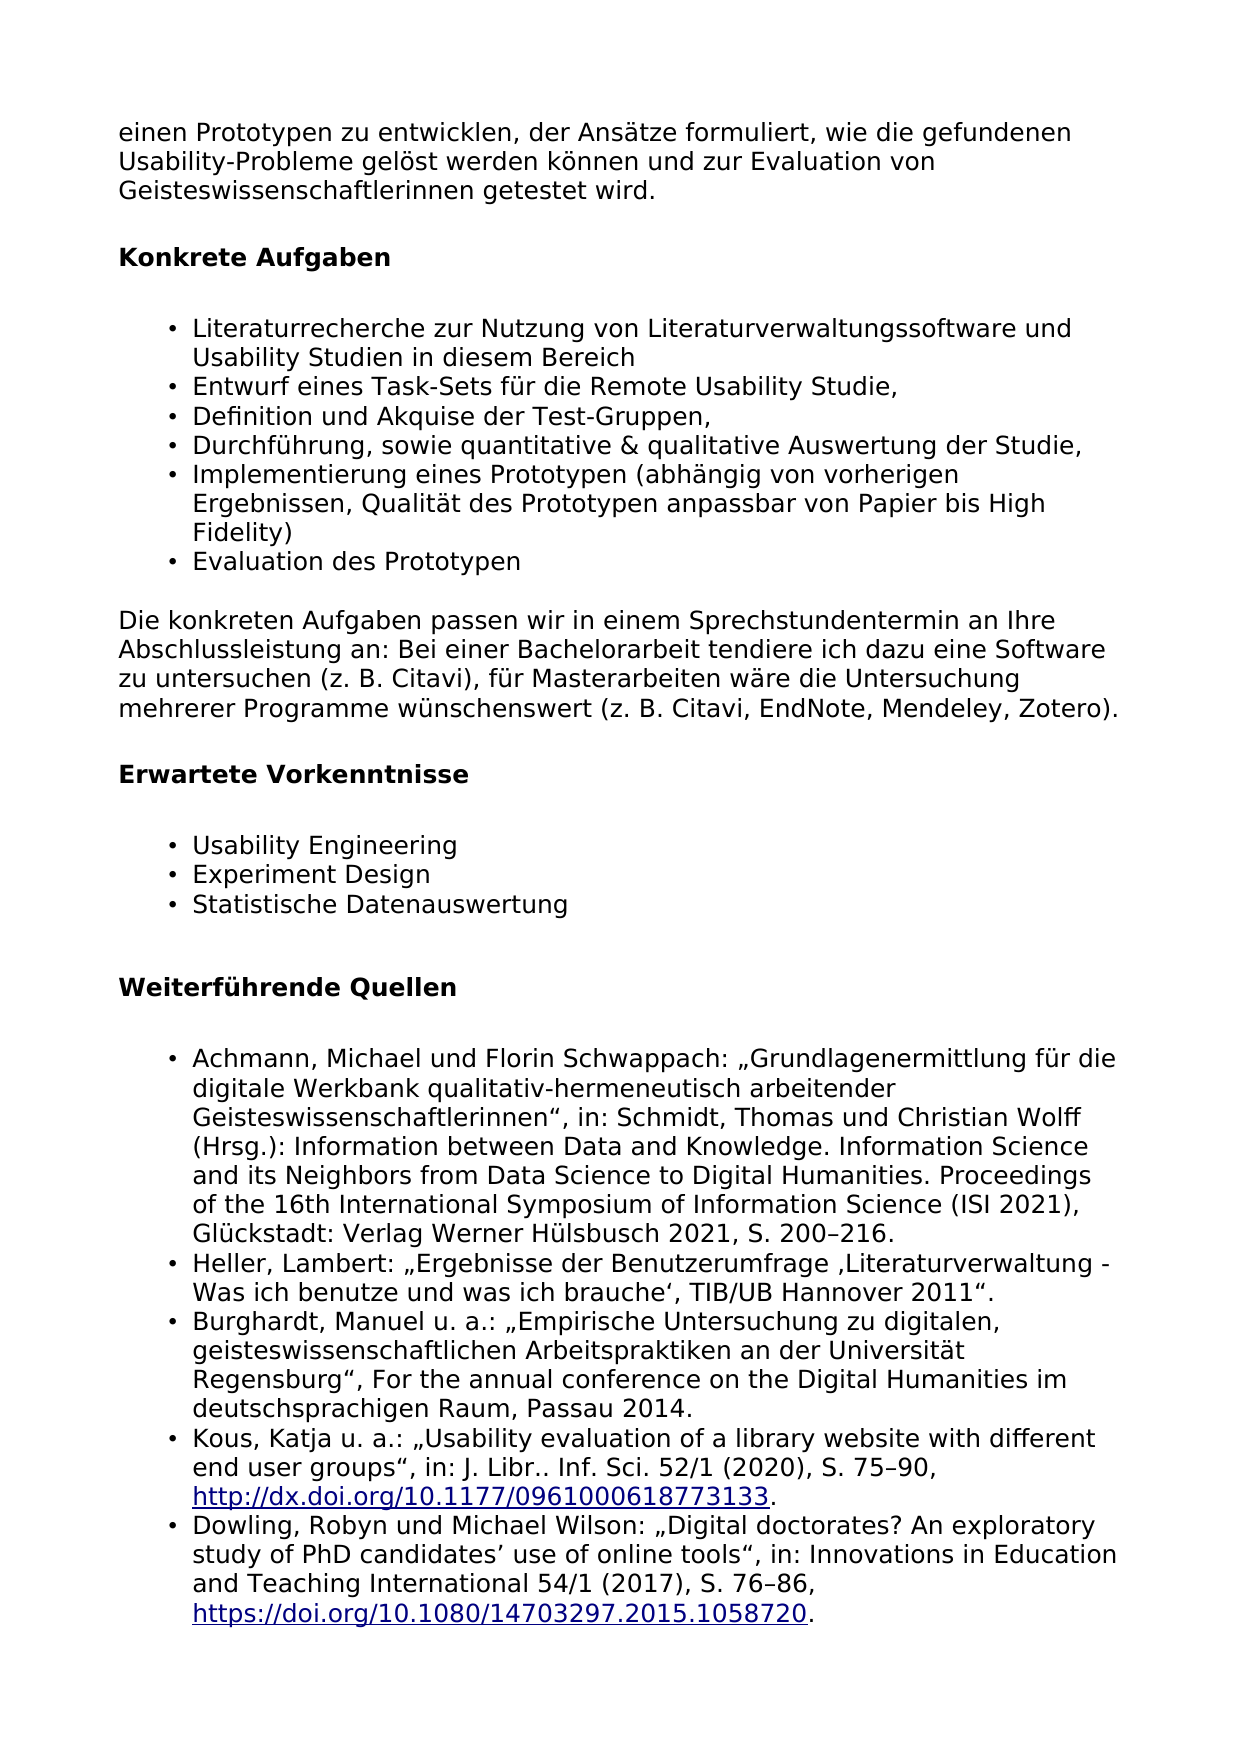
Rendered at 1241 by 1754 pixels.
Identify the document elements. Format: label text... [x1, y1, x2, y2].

list Heller, Lambert: „Ergebnisse der Benutzerumfrage ‚Literaturverwaltung - Was ich benutze und was ich brauche‘, TIB/UB Hannover 2011“. [177, 1249, 1122, 1307]
subtitle Weiterführende Quellen [118, 973, 1122, 1003]
list Kous, Katja u. a.: „Usability evaluation of a library website with different end user groups“, in: J. Libr.. Inf. Sci. 52/1 (2020), S. 75–90, http://dx.doi.org/10.1177/0961000618773133. [177, 1424, 1122, 1511]
list Usability Engineering [177, 832, 1122, 861]
subtitle Konkrete Aufgaben [118, 243, 1122, 272]
subtitle Erwartete Vorkenntnisse [118, 760, 1122, 789]
list Burghardt, Manuel u. a.: „Empirische Untersuchung zu digitalen, geisteswissenschaftlichen Arbeitspraktiken an der Universität Regensburg“, For the annual conference on the Digital Humanities im deutschsprachigen Raum, Passau 2014. [177, 1307, 1122, 1424]
list Durchführung, sowie quantitative & qualitative Auswertung der Studie, [177, 431, 1122, 460]
list Statistische Datenauswertung [177, 890, 1122, 919]
list Entwurf eines Task-Sets für die Remote Usability Studie, [177, 373, 1122, 402]
text Die konkreten Aufgaben passen wir in einem Sprechstundentermin an Ihre Abschlussleistung an: Bei einer Bachelorarbeit tendiere ich dazu eine Software zu untersuchen (z. B. Citavi), für Masterarbeiten wäre die Untersuchung mehrerer Programme wünschenswert (z. B. Citavi, EndNote, Mendeley, Zotero). [118, 606, 1122, 723]
list Achmann, Michael und Florin Schwappach: „Grundlagenermittlung für die digitale Werkbank qualitativ-hermeneutisch arbeitender Geisteswissenschaftlerinnen“, in: Schmidt, Thomas und Christian Wolff (Hrsg.): Information between Data and Knowledge. Information Science and its Neighbors from Data Science to Digital Humanities. Proceedings of the 16th International Symposium of Information Science (ISI 2021), Glückstadt: Verlag Werner Hülsbusch 2021, S. 200–216. [177, 1045, 1122, 1249]
list Literaturrecherche zur Nutzung von Literaturverwaltungssoftware und Usability Studien in diesem Bereich [177, 314, 1122, 373]
list Dowling, Robyn und Michael Wilson: „Digital doctorates? An exploratory study of PhD candidates’ use of online tools“, in: Innovations in Education and Teaching International 54/1 (2017), S. 76–86, https://doi.org/10.1080/14703297.2015.1058720. [177, 1511, 1122, 1628]
list Experiment Design [177, 861, 1122, 890]
list Implementierung eines Prototypen (abhängig von vorherigen Ergebnissen, Qualität des Prototypen anpassbar von Papier bis High Fidelity) [177, 460, 1122, 548]
list Definition und Akquise der Test-Gruppen, [177, 402, 1122, 431]
text einen Prototypen zu entwicklen, der Ansätze formuliert, wie die gefundenen Usability-Probleme gelöst werden können und zur Evaluation von Geisteswissenschaftlerinnen getestet wird. [118, 118, 1122, 206]
list Evaluation des Prototypen [177, 548, 1122, 577]
